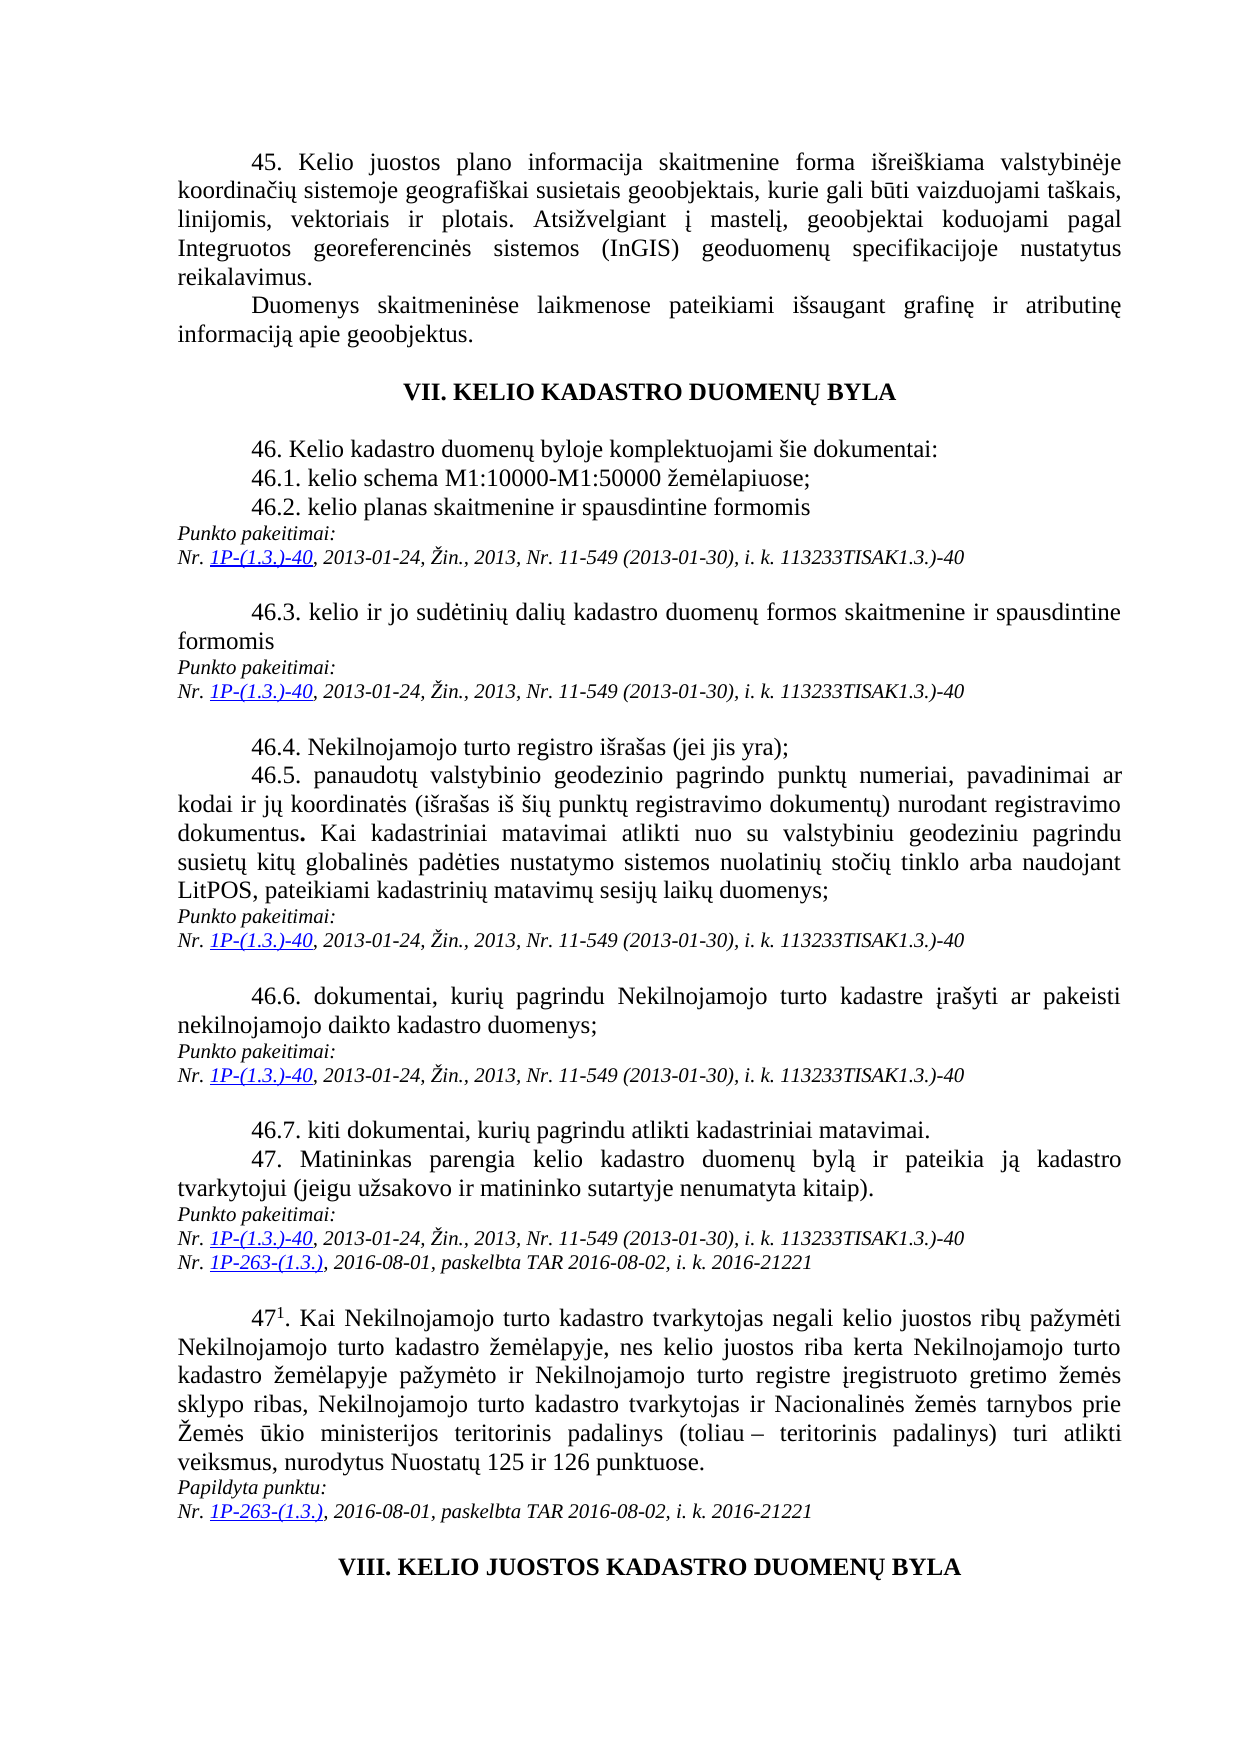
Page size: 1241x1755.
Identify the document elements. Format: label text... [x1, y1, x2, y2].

text Punkto pakeitimai: [177, 521, 1122, 545]
text Duomenys skaitmeninėse laikmenose pateikiami išsaugant grafinę ir atributinę informaciją apie geoobjektus. [177, 291, 1122, 348]
text 45. Kelio juostos plano informacija skaitmenine forma išreiškiama valstybinėje koordinačių sistemoje geografiškai susietais geoobjektais, kurie gali būti vaizduojami taškais, linijomis, vektoriais ir plotais. Atsižvelgiant į mastelį, geoobjektai koduojami pagal Integruotos georeferencinės sistemos (InGIS) geoduomenų specifikacijoje nustatytus reikalavimus. [177, 147, 1122, 291]
text VII. KELIO KADASTRO DUOMENŲ BYLA [177, 377, 1122, 406]
text Punkto pakeitimai: [177, 1039, 1122, 1063]
text Nr. 1P-(1.3.)-40, 2013-01-24, Žin., 2013, Nr. 11-549 (2013-01-30), i. k. 113233TISAK1.3.)-40 [177, 1226, 1122, 1250]
text 46.6. dokumentai, kurių pagrindu Nekilnojamojo turto kadastre įrašyti ar pakeisti nekilnojamojo daikto kadastro duomenys; [177, 981, 1122, 1039]
text Punkto pakeitimai: [177, 904, 1122, 928]
text Punkto pakeitimai: [177, 1202, 1122, 1226]
text 46.1. kelio schema M1:10000-M1:50000 žemėlapiuose; [177, 463, 1122, 492]
text 46.7. kiti dokumentai, kurių pagrindu atlikti kadastriniai matavimai. [177, 1116, 1122, 1144]
text Papildyta punktu: [177, 1475, 1122, 1499]
text Nr. 1P-263-(1.3.), 2016-08-01, paskelbta TAR 2016-08-02, i. k. 2016-21221 [177, 1499, 1122, 1523]
text Nr. 1P-(1.3.)-40, 2013-01-24, Žin., 2013, Nr. 11-549 (2013-01-30), i. k. 113233TISAK1.3.)-40 [177, 1063, 1122, 1087]
text 46.2. kelio planas skaitmenine ir spausdintine formomis [177, 492, 1122, 521]
text Nr. 1P-(1.3.)-40, 2013-01-24, Žin., 2013, Nr. 11-549 (2013-01-30), i. k. 113233TISAK1.3.)-40 [177, 928, 1122, 952]
text 46.3. kelio ir jo sudėtinių dalių kadastro duomenų formos skaitmenine ir spausdintine formomis [177, 597, 1122, 655]
text Nr. 1P-(1.3.)-40, 2013-01-24, Žin., 2013, Nr. 11-549 (2013-01-30), i. k. 113233TISAK1.3.)-40 [177, 679, 1122, 703]
text Nr. 1P-263-(1.3.), 2016-08-01, paskelbta TAR 2016-08-02, i. k. 2016-21221 [177, 1250, 1122, 1274]
text 46.4. Nekilnojamojo turto registro išrašas (jei jis yra); [177, 732, 1122, 761]
text 46.5. panaudotų valstybinio geodezinio pagrindo punktų numeriai, pavadinimai ar kodai ir jų koordinatės (išrašas iš šių punktų registravimo dokumentų) nurodant registravimo dokumentus. Kai kadastriniai matavimai atlikti nuo su valstybiniu geodeziniu pagrindu susietų kitų globalinės padėties nustatymo sistemos nuolatinių stočių tinklo arba naudojant LitPOS, pateikiami kadastrinių matavimų sesijų laikų duomenys; [177, 761, 1122, 904]
text 46. Kelio kadastro duomenų byloje komplektuojami šie dokumentai: [177, 434, 1122, 463]
text VIII. KELIO JUOSTOS KADASTRO DUOMENŲ BYLA [177, 1552, 1122, 1581]
text Punkto pakeitimai: [177, 655, 1122, 679]
text 47. Matininkas parengia kelio kadastro duomenų bylą ir pateikia ją kadastro tvarkytojui (jeigu užsakovo ir matininko sutartyje nenumatyta kitaip). [177, 1144, 1122, 1202]
text Nr. 1P-(1.3.)-40, 2013-01-24, Žin., 2013, Nr. 11-549 (2013-01-30), i. k. 113233TISAK1.3.)-40 [177, 545, 1122, 569]
text 471. Kai Nekilnojamojo turto kadastro tvarkytojas negali kelio juostos ribų pažymėti Nekilnojamojo turto kadastro žemėlapyje, nes kelio juostos riba kerta Nekilnojamojo turto kadastro žemėlapyje pažymėto ir Nekilnojamojo turto registre įregistruoto gretimo žemės sklypo ribas, Nekilnojamojo turto kadastro tvarkytojas ir Nacionalinės žemės tarnybos prie Žemės ūkio ministerijos teritorinis padalinys (toliau – teritorinis padalinys) turi atlikti veiksmus, nurodytus Nuostatų 125 ir 126 punktuose. [177, 1303, 1122, 1475]
